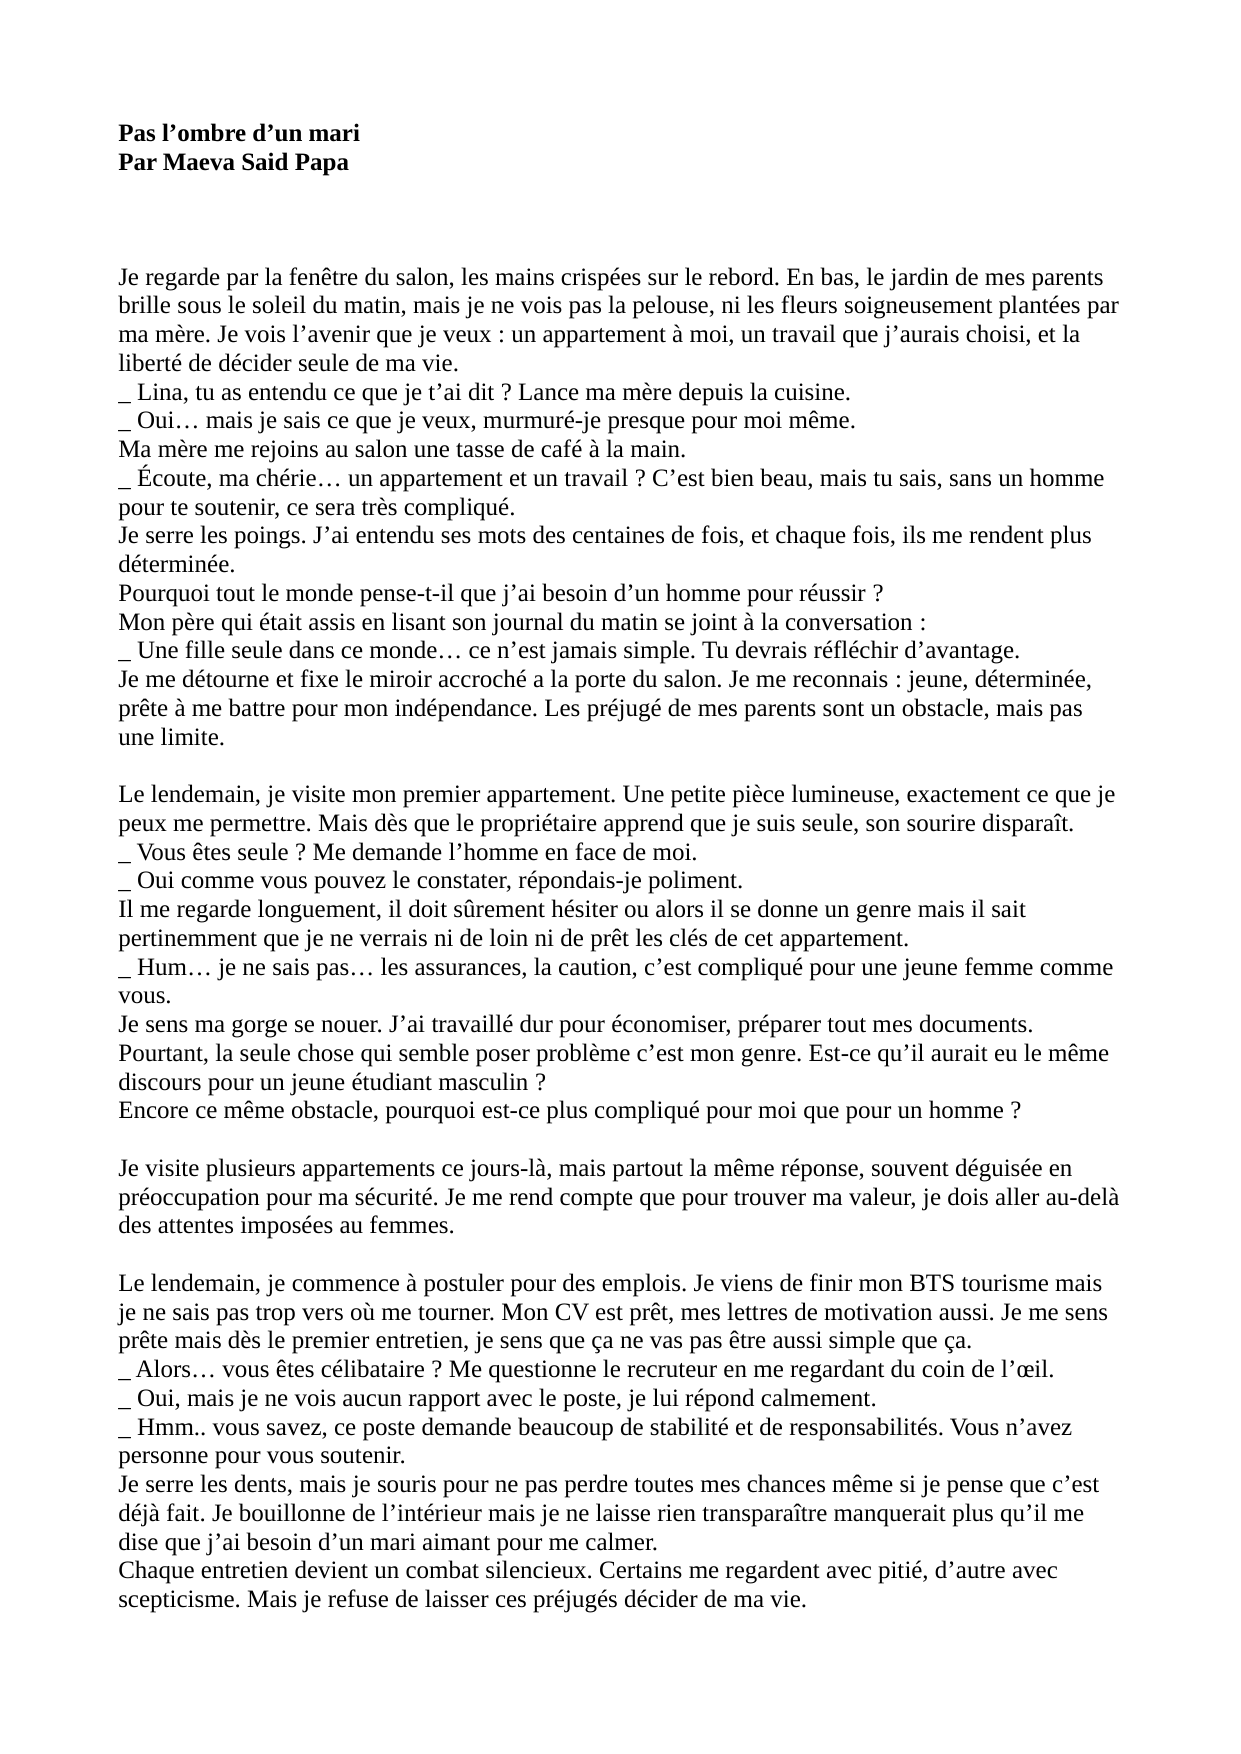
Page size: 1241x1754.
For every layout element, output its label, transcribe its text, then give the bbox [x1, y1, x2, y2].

text _ Une fille seule dans ce monde… ce n’est jamais simple. Tu devrais réfléchir d’avantage. [118, 636, 1122, 664]
text Le lendemain, je visite mon premier appartement. Une petite pièce lumineuse, exactement ce que je peux me permettre. Mais dès que le propriétaire apprend que je suis seule, son sourire disparaît. [118, 779, 1122, 837]
text Je regarde par la fenêtre du salon, les mains crispées sur le rebord. En bas, le jardin de mes parents brille sous le soleil du matin, mais je ne vois pas la pelouse, ni les fleurs soigneusement plantées par ma mère. Je vois l’avenir que je veux : un appartement à moi, un travail que j’aurais choisi, et la liberté de décider seule de ma vie. [118, 262, 1122, 377]
text _ Hum… je ne sais pas… les assurances, la caution, c’est compliqué pour une jeune femme comme vous. [118, 952, 1122, 1009]
text _ Vous êtes seule ? Me demande l’homme en face de moi. [118, 837, 1122, 866]
text _ Oui comme vous pouvez le constater, répondais-je poliment. [118, 866, 1122, 894]
text Je me détourne et fixe le miroir accroché a la porte du salon. Je me reconnais : jeune, déterminée, prête à me battre pour mon indépendance. Les préjugé de mes parents sont un obstacle, mais pas une limite. [118, 664, 1122, 751]
text Par Maeva Said Papa [118, 147, 1122, 176]
text Pas l’ombre d’un mari [118, 118, 1122, 147]
text _ Oui, mais je ne vois aucun rapport avec le poste, je lui répond calmement. [118, 1383, 1122, 1412]
text Le lendemain, je commence à postuler pour des emplois. Je viens de finir mon BTS tourisme mais je ne sais pas trop vers où me tourner. Mon CV est prêt, mes lettres de motivation aussi. Je me sens prête mais dès le premier entretien, je sens que ça ne vas pas être aussi simple que ça. [118, 1268, 1122, 1354]
text Je serre les poings. J’ai entendu ses mots des centaines de fois, et chaque fois, ils me rendent plus déterminée. [118, 521, 1122, 578]
text Je sens ma gorge se nouer. J’ai travaillé dur pour économiser, préparer tout mes documents. Pourtant, la seule chose qui semble poser problème c’est mon genre. Est-ce qu’il aurait eu le même discours pour un jeune étudiant masculin ? [118, 1009, 1122, 1096]
text Chaque entretien devient un combat silencieux. Certains me regardent avec pitié, d’autre avec scepticisme. Mais je refuse de laisser ces préjugés décider de ma vie. [118, 1556, 1122, 1613]
text _ Oui… mais je sais ce que je veux, murmuré-je presque pour moi même. [118, 406, 1122, 434]
text Mon père qui était assis en lisant son journal du matin se joint à la conversation : [118, 607, 1122, 636]
text Je serre les dents, mais je souris pour ne pas perdre toutes mes chances même si je pense que c’est déjà fait. Je bouillonne de l’intérieur mais je ne laisse rien transparaître manquerait plus qu’il me dise que j’ai besoin d’un mari aimant pour me calmer. [118, 1469, 1122, 1556]
text Je visite plusieurs appartements ce jours-là, mais partout la même réponse, souvent déguisée en préoccupation pour ma sécurité. Je me rend compte que pour trouver ma valeur, je dois aller au-delà des attentes imposées au femmes. [118, 1153, 1122, 1239]
text Il me regarde longuement, il doit sûrement hésiter ou alors il se donne un genre mais il sait pertinemment que je ne verrais ni de loin ni de prêt les clés de cet appartement. [118, 894, 1122, 952]
text _ Écoute, ma chérie… un appartement et un travail ? C’est bien beau, mais tu sais, sans un homme pour te soutenir, ce sera très compliqué. [118, 463, 1122, 521]
text Encore ce même obstacle, pourquoi est-ce plus compliqué pour moi que pour un homme ? [118, 1096, 1122, 1124]
text _ Lina, tu as entendu ce que je t’ai dit ? Lance ma mère depuis la cuisine. [118, 377, 1122, 406]
text Ma mère me rejoins au salon une tasse de café à la main. [118, 434, 1122, 463]
text _ Alors… vous êtes célibataire ? Me questionne le recruteur en me regardant du coin de l’œil. [118, 1354, 1122, 1383]
text Pourquoi tout le monde pense-t-il que j’ai besoin d’un homme pour réussir ? [118, 578, 1122, 607]
text _ Hmm.. vous savez, ce poste demande beaucoup de stabilité et de responsabilités. Vous n’avez personne pour vous soutenir. [118, 1412, 1122, 1469]
